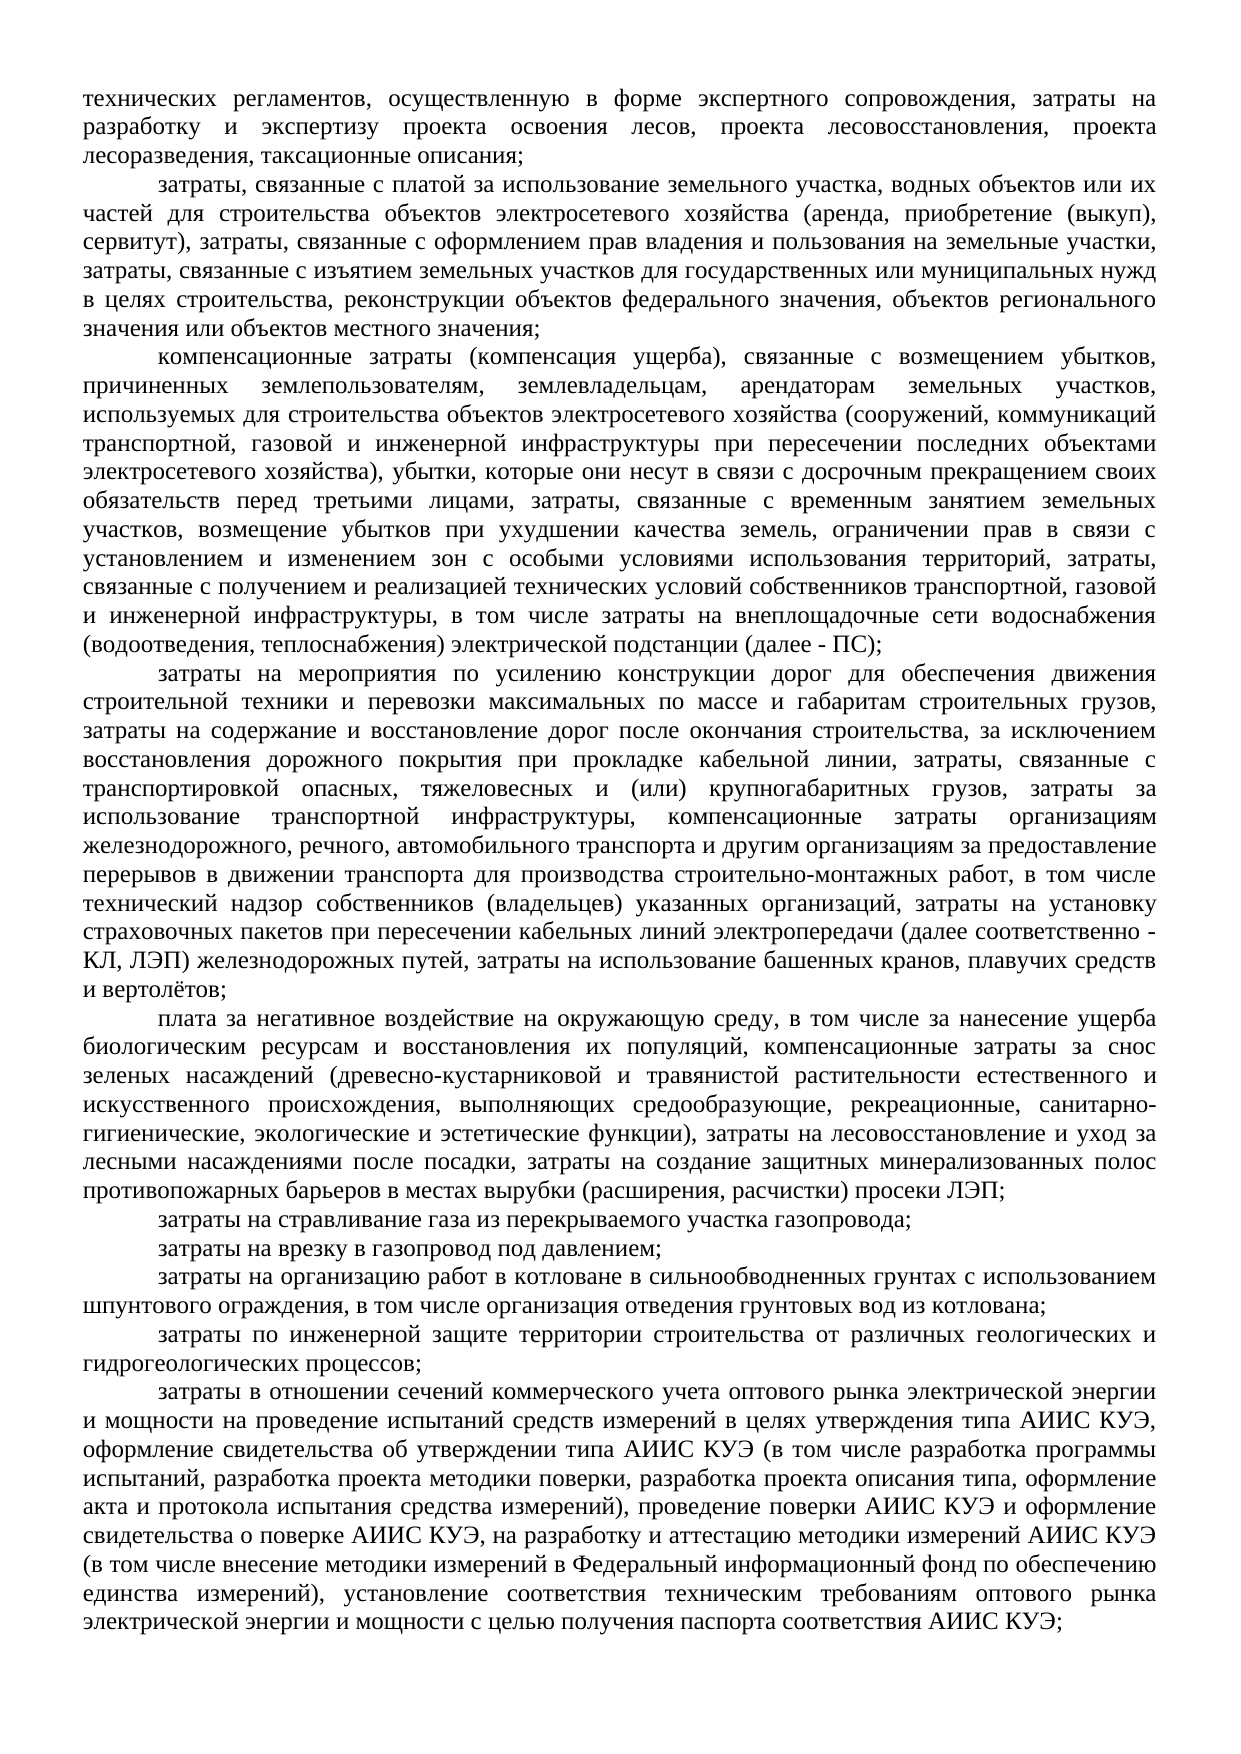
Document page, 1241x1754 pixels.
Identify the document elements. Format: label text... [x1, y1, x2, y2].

text технических регламентов, осуществленную в форме экспертного сопровождения, затраты на разработку и экспертизу проекта освоения лесов, проекта лесовосстановления, проекта лесоразведения, таксационные описания; [83, 83, 1157, 169]
text затраты на врезку в газопровод под давлением; [83, 1233, 1157, 1261]
text плата за негативное воздействие на окружающую среду, в том числе за нанесение ущерба биологическим ресурсам и восстановления их популяций, компенсационные затраты за снос зеленых насаждений (древесно-кустарниковой и травянистой растительности естественного и искусственного происхождения, выполняющих средообразующие, рекреационные, санитарно-гигиенические, экологические и эстетические функции), затраты на лесовосстановление и уход за лесными насаждениями после посадки, затраты на создание защитных минерализованных полос противопожарных барьеров в местах вырубки (расширения, расчистки) просеки ЛЭП; [83, 1003, 1157, 1204]
text затраты на мероприятия по усилению конструкции дорог для обеспечения движения строительной техники и перевозки максимальных по массе и габаритам строительных грузов, затраты на содержание и восстановление дорог после окончания строительства, за исключением восстановления дорожного покрытия при прокладке кабельной линии, затраты, связанные с транспортировкой опасных, тяжеловесных и (или) крупногабаритных грузов, затраты за использование транспортной инфраструктуры, компенсационные затраты организациям железнодорожного, речного, автомобильного транспорта и другим организациям за предоставление перерывов в движении транспорта для производства строительно-монтажных работ, в том числе технический надзор собственников (владельцев) указанных организаций, затраты на установку страховочных пакетов при пересечении кабельных линий электропередачи (далее соответственно - КЛ, ЛЭП) железнодорожных путей, затраты на использование башенных кранов, плавучих средств и вертолётов; [83, 658, 1157, 1003]
text затраты по инженерной защите территории строительства от различных геологических и гидрогеологических процессов; [83, 1319, 1157, 1376]
text затраты на организацию работ в котловане в сильнообводненных грунтах с использованием шпунтового ограждения, в том числе организация отведения грунтовых вод из котлована; [83, 1261, 1157, 1319]
text компенсационные затраты (компенсация ущерба), связанные с возмещением убытков, причиненных землепользователям, землевладельцам, арендаторам земельных участков, используемых для строительства объектов электросетевого хозяйства (сооружений, коммуникаций транспортной, газовой и инженерной инфраструктуры при пересечении последних объектами электросетевого хозяйства), убытки, которые они несут в связи с досрочным прекращением своих обязательств перед третьими лицами, затраты, связанные с временным занятием земельных участков, возмещение убытков при ухудшении качества земель, ограничении прав в связи с установлением и изменением зон с особыми условиями использования территорий, затраты, связанные с получением и реализацией технических условий собственников транспортной, газовой и инженерной инфраструктуры, в том числе затраты на внеплощадочные сети водоснабжения (водоотведения, теплоснабжения) электрической подстанции (далее - ПС); [83, 341, 1157, 658]
text затраты на стравливание газа из перекрываемого участка газопровода; [83, 1204, 1157, 1233]
text затраты в отношении сечений коммерческого учета оптового рынка электрической энергии и мощности на проведение испытаний средств измерений в целях утверждения типа АИИС КУЭ, оформление свидетельства об утверждении типа АИИС КУЭ (в том числе разработка программы испытаний, разработка проекта методики поверки, разработка проекта описания типа, оформление акта и протокола испытания средства измерений), проведение поверки АИИС КУЭ и оформление свидетельства о поверке АИИС КУЭ, на разработку и аттестацию методики измерений АИИС КУЭ (в том числе внесение методики измерений в Федеральный информационный фонд по обеспечению единства измерений), установление соответствия техническим требованиям оптового рынка электрической энергии и мощности с целью получения паспорта соответствия АИИС КУЭ; [83, 1376, 1157, 1635]
text затраты, связанные с платой за использование земельного участка, водных объектов или их частей для строительства объектов электросетевого хозяйства (аренда, приобретение (выкуп), сервитут), затраты, связанные с оформлением прав владения и пользования на земельные участки, затраты, связанные с изъятием земельных участков для государственных или муниципальных нужд в целях строительства, реконструкции объектов федерального значения, объектов регионального значения или объектов местного значения; [83, 169, 1157, 341]
